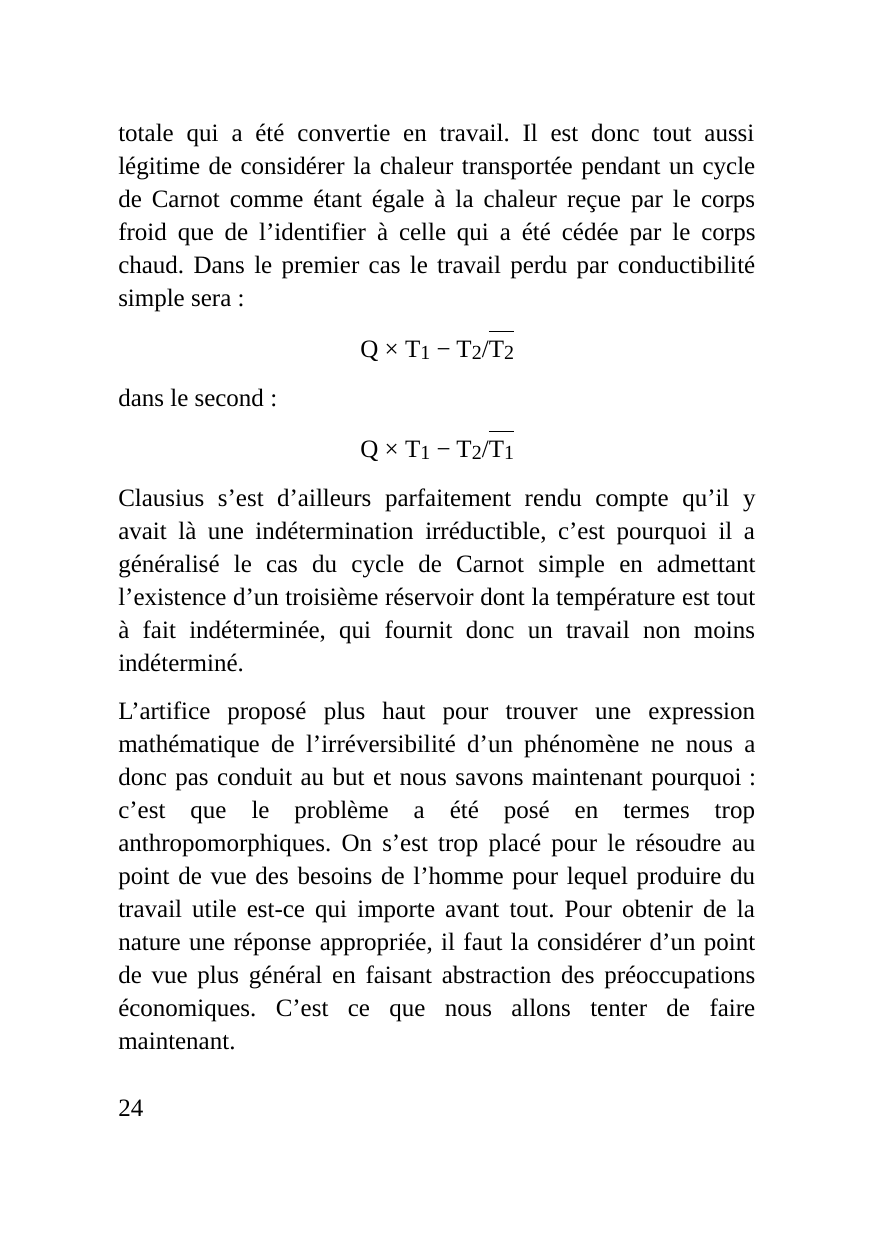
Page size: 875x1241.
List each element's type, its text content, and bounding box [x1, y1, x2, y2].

text Q × T1 − T2/T1 [118, 431, 756, 464]
text dans le second : [118, 383, 756, 412]
text Q × T1 − T2/T2 [118, 331, 756, 364]
text Clausius s’est d’ailleurs parfaitement rendu compte qu’il y avait là une indétermination irréductible, c’est pourquoi il a généralisé le cas du cycle de Carnot simple en admettant l’existence d’un troisième réservoir dont la température est tout à fait indéterminée, qui fournit donc un travail non moins indéterminé. [118, 483, 756, 677]
text totale qui a été convertie en travail. Il est donc tout aussi légitime de considérer la chaleur transportée pendant un cycle de Carnot comme étant égale à la chaleur reçue par le corps froid que de l’identifier à celle qui a été cédée par le corps chaud. Dans le premier cas le travail perdu par conductibilité simple sera : [118, 118, 756, 312]
text L’artifice proposé plus haut pour trouver une expression mathématique de l’irréversibilité d’un phénomène ne nous a donc pas conduit au but et nous savons maintenant pourquoi : c’est que le problème a été posé en termes trop anthropomorphiques. On s’est trop placé pour le résoudre au point de vue des besoins de l’homme pour lequel produire du travail utile est-ce qui importe avant tout. Pour obtenir de la nature une réponse appropriée, il faut la considérer d’un point de vue plus général en faisant abstraction des préoccupations économiques. C’est ce que nous allons tenter de faire maintenant. [118, 696, 756, 1055]
